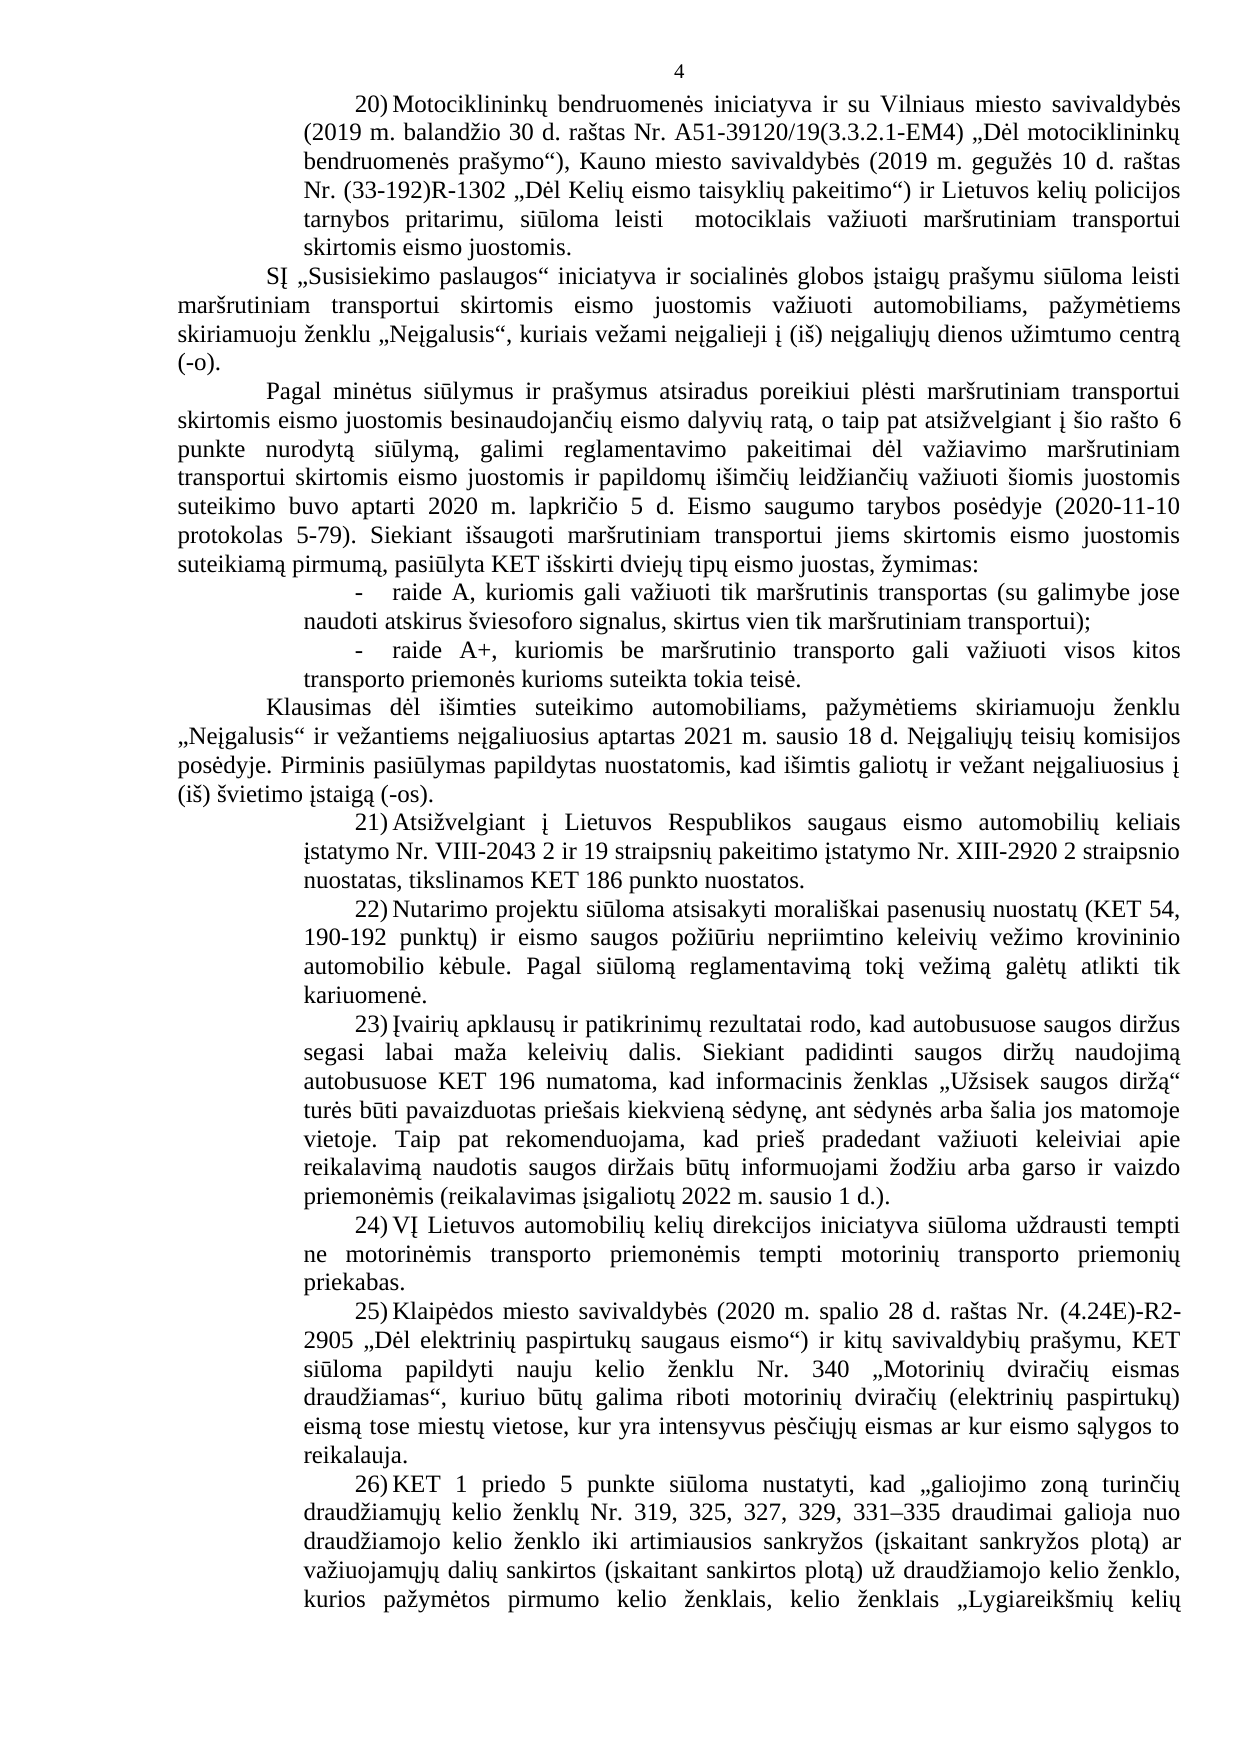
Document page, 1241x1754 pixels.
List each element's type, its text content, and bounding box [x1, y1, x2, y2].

list raide A+, kuriomis be maršrutinio transporto gali važiuoti visos kitos transporto priemonės kurioms suteikta tokia teisė. [266, 635, 1181, 692]
list VĮ Lietuvos automobilių kelių direkcijos iniciatyva siūloma uždrausti tempti ne motorinėmis transporto priemonėmis tempti motorinių transporto priemonių priekabas. [266, 1210, 1181, 1296]
list Motociklininkų bendruomenės iniciatyva ir su Vilniaus miesto savivaldybės (2019 m. balandžio 30 d. raštas Nr. A51-39120/19(3.3.2.1-EM4) „Dėl motociklininkų bendruomenės prašymo“), Kauno miesto savivaldybės (2019 m. gegužės 10 d. raštas Nr. (33-192)R-1302 „Dėl Kelių eismo taisyklių pakeitimo“) ir Lietuvos kelių policijos tarnybos pritarimu, siūloma leisti motociklais važiuoti maršrutiniam transportui skirtomis eismo juostomis. [266, 89, 1181, 261]
text Klausimas dėl išimties suteikimo automobiliams, pažymėtiems skiriamuoju ženklu „Neįgalusis“ ir vežantiems neįgaliuosius aptartas 2021 m. sausio 18 d. Neįgaliųjų teisių komisijos posėdyje. Pirminis pasiūlymas papildytas nuostatomis, kad išimtis galiotų ir vežant neįgaliuosius į (iš) švietimo įstaigą (-os). [177, 692, 1181, 807]
list Įvairių apklausų ir patikrinimų rezultatai rodo, kad autobusuose saugos diržus segasi labai maža keleivių dalis. Siekiant padidinti saugos diržų naudojimą autobusuose KET 196 numatoma, kad informacinis ženklas „Užsisek saugos diržą“ turės būti pavaizduotas priešais kiekvieną sėdynę, ant sėdynės arba šalia jos matomoje vietoje. Taip pat rekomenduojama, kad prieš pradedant važiuoti keleiviai apie reikalavimą naudotis saugos diržais būtų informuojami žodžiu arba garso ir vaizdo priemonėmis (reikalavimas įsigaliotų 2022 m. sausio 1 d.). [266, 1009, 1181, 1210]
list Klaipėdos miesto savivaldybės (2020 m. spalio 28 d. raštas Nr. (4.24E)-R2-2905 „Dėl elektrinių paspirtukų saugaus eismo“) ir kitų savivaldybių prašymu, KET siūloma papildyti nauju kelio ženklu Nr. 340 „Motorinių dviračių eismas draudžiamas“, kuriuo būtų galima riboti motorinių dviračių (elektrinių paspirtukų) eismą tose miestų vietose, kur yra intensyvus pėsčiųjų eismas ar kur eismo sąlygos to reikalauja. [266, 1296, 1181, 1469]
text SĮ „Susisiekimo paslaugos“ iniciatyva ir socialinės globos įstaigų prašymu siūloma leisti maršrutiniam transportui skirtomis eismo juostomis važiuoti automobiliams, pažymėtiems skiriamuoju ženklu „Neįgalusis“, kuriais vežami neįgalieji į (iš) neįgaliųjų dienos užimtumo centrą (-o). [177, 261, 1181, 376]
list raide A, kuriomis gali važiuoti tik maršrutinis transportas (su galimybe jose naudoti atskirus šviesoforo signalus, skirtus vien tik maršrutiniam transportui); [266, 577, 1181, 635]
text Pagal minėtus siūlymus ir prašymus atsiradus poreikiui plėsti maršrutiniam transportui skirtomis eismo juostomis besinaudojančių eismo dalyvių ratą, o taip pat atsižvelgiant į šio rašto 6 punkte nurodytą siūlymą, galimi reglamentavimo pakeitimai dėl važiavimo maršrutiniam transportui skirtomis eismo juostomis ir papildomų išimčių leidžiančių važiuoti šiomis juostomis suteikimo buvo aptarti 2020 m. lapkričio 5 d. Eismo saugumo tarybos posėdyje (2020-11-10 protokolas 5-79). Siekiant išsaugoti maršrutiniam transportui jiems skirtomis eismo juostomis suteikiamą pirmumą, pasiūlyta KET išskirti dviejų tipų eismo juostas, žymimas: [177, 376, 1181, 577]
list Atsižvelgiant į Lietuvos Respublikos saugaus eismo automobilių keliais įstatymo Nr. VIII-2043 2 ir 19 straipsnių pakeitimo įstatymo Nr. XIII-2920 2 straipsnio nuostatas, tikslinamos KET 186 punkto nuostatos. [266, 807, 1181, 894]
list Nutarimo projektu siūloma atsisakyti morališkai pasenusių nuostatų (KET 54, 190-192 punktų) ir eismo saugos požiūriu nepriimtino keleivių vežimo krovininio automobilio kėbule. Pagal siūlomą reglamentavimą tokį vežimą galėtų atlikti tik kariuomenė. [266, 894, 1181, 1009]
list KET 1 priedo 5 punkte siūloma nustatyti, kad „galiojimo zoną turinčių draudžiamųjų kelio ženklų Nr. 319, 325, 327, 329, 331–335 draudimai galioja nuo draudžiamojo kelio ženklo iki artimiausios sankryžos (įskaitant sankryžos plotą) ar važiuojamųjų dalių sankirtos (įskaitant sankirtos plotą) už draudžiamojo kelio ženklo, kurios pažymėtos pirmumo kelio ženklais, kelio ženklais „Lygiareikšmių kelių [266, 1469, 1181, 1612]
